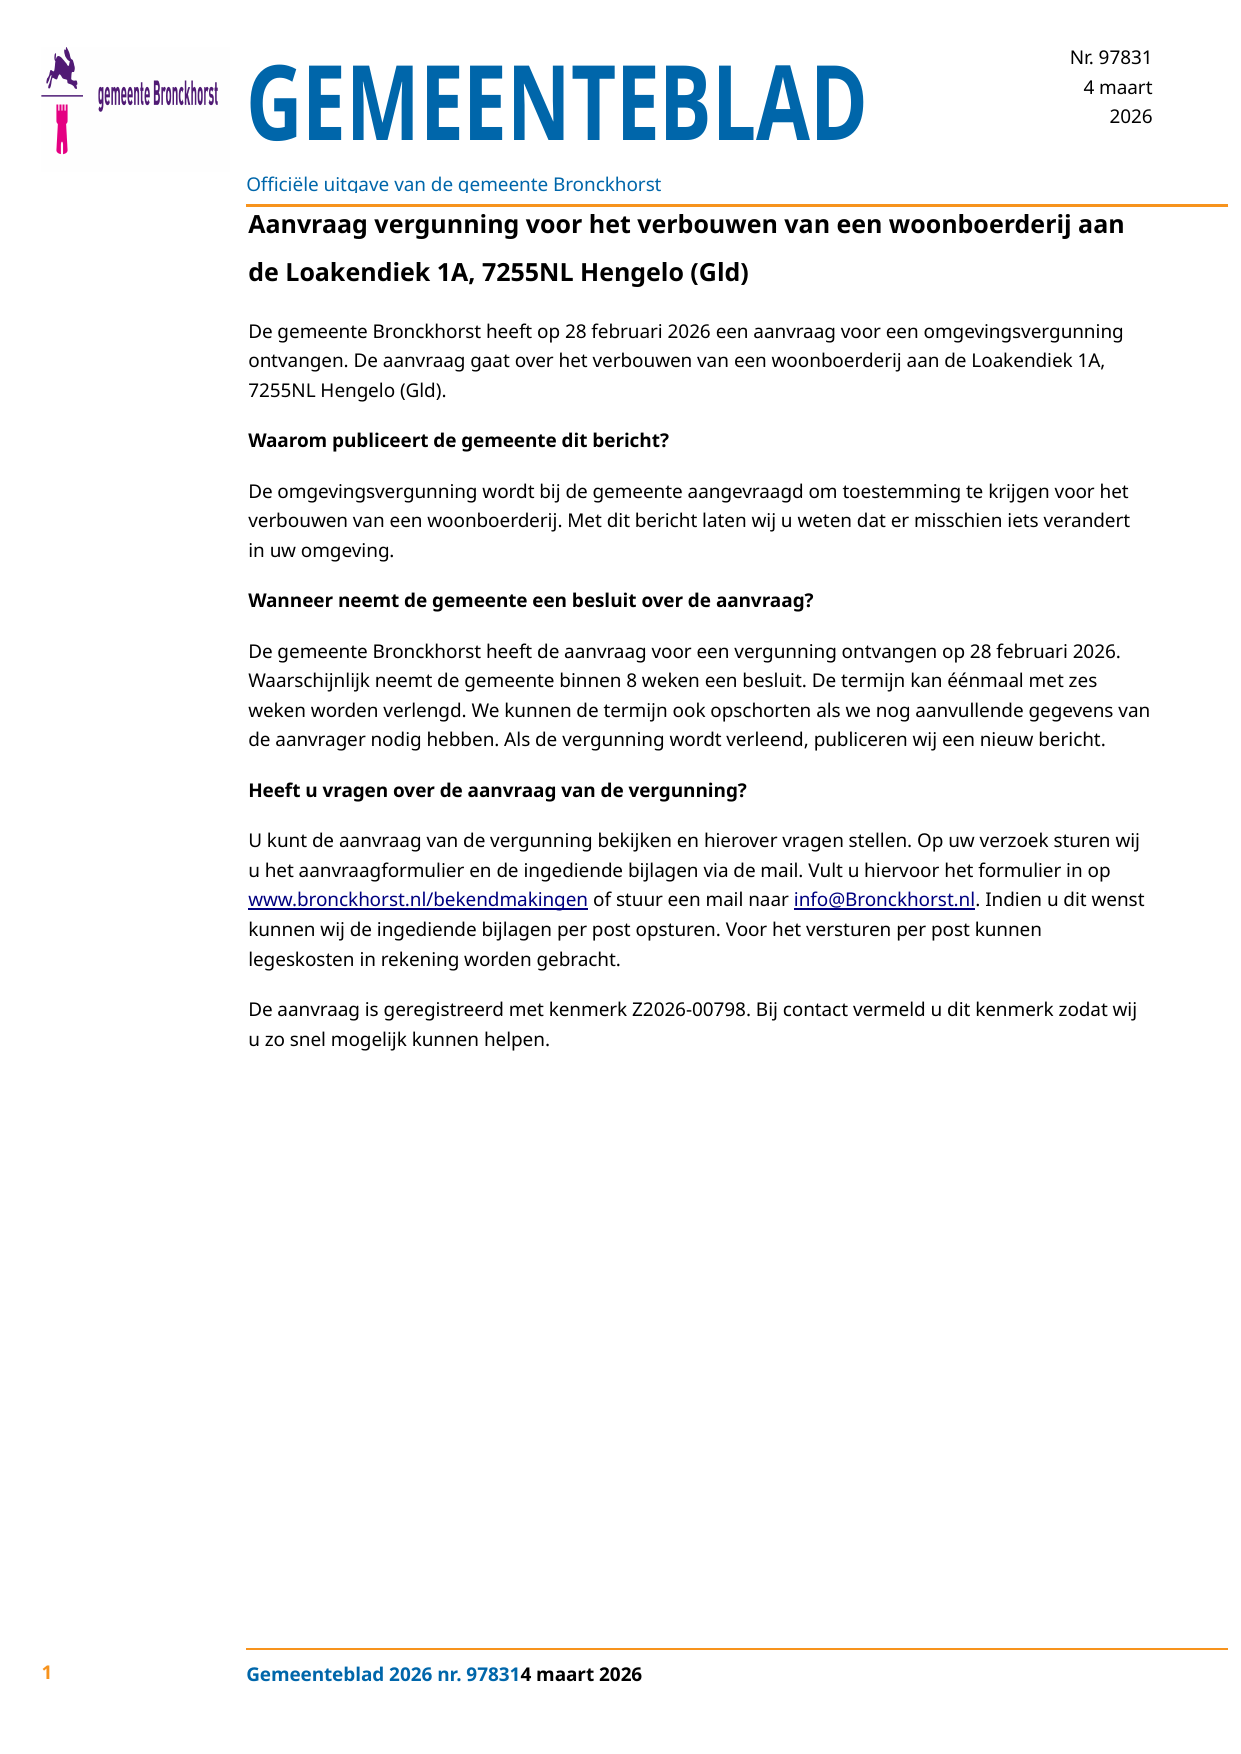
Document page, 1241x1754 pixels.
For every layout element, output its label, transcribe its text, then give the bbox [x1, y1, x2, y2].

text De omgevingsvergunning wordt bij de gemeente aangevraagd om toestemming te krijgen voor het verbouwen van een woonboerderij. Met dit bericht laten wij u weten dat er misschien iets verandert in uw omgeving. [248, 478, 1152, 563]
text De gemeente Bronckhorst heeft op 28 februari 2026 een aanvraag voor een omgevingsvergunning ontvangen. De aanvraag gaat over het verbouwen van een woonboerderij aan de Loakendiek 1A, 7255NL Hengelo (Gld). [248, 318, 1152, 403]
text Heeft u vragen over de aanvraag van de vergunning? [248, 777, 1152, 803]
text De gemeente Bronckhorst heeft de aanvraag voor een vergunning ontvangen op 28 februari 2026. Waarschijnlijk neemt de gemeente binnen 8 weken een besluit. De termijn kan éénmaal met zes weken worden verlengd. We kunnen de termijn ook opschorten als we nog aanvullende gegevens van de aanvrager nodig hebben. Als de vergunning wordt verleend, publiceren wij een nieuw bericht. [248, 638, 1152, 752]
text De aanvraag is geregistreerd met kenmerk Z2026-00798. Bij contact vermeld u dit kenmerk zodat wij u zo snel mogelijk kunnen helpen. [248, 996, 1152, 1052]
text Aanvraag vergunning voor het verbouwen van een woonboerderij aan de Loakendiek 1A, 7255NL Hengelo (Gld) [248, 207, 1152, 288]
picture [41, 47, 231, 172]
text Wanneer neemt de gemeente een besluit over de aanvraag? [248, 587, 1152, 613]
text U kunt de aanvraag van de vergunning bekijken en hierover vragen stellen. Op uw verzoek sturen wij u het aanvraagformulier en de ingediende bijlagen via de mail. Vult u hiervoor het formulier in op www.bronckhorst.nl/bekendmakingen of stuur een mail naar info@Bronckhorst.nl. Indien u dit wenst kunnen wij de ingediende bijlagen per post opsturen. Voor het versturen per post kunnen legeskosten in rekening worden gebracht. [248, 827, 1152, 972]
text Waarom publiceert de gemeente dit bericht? [248, 427, 1152, 453]
